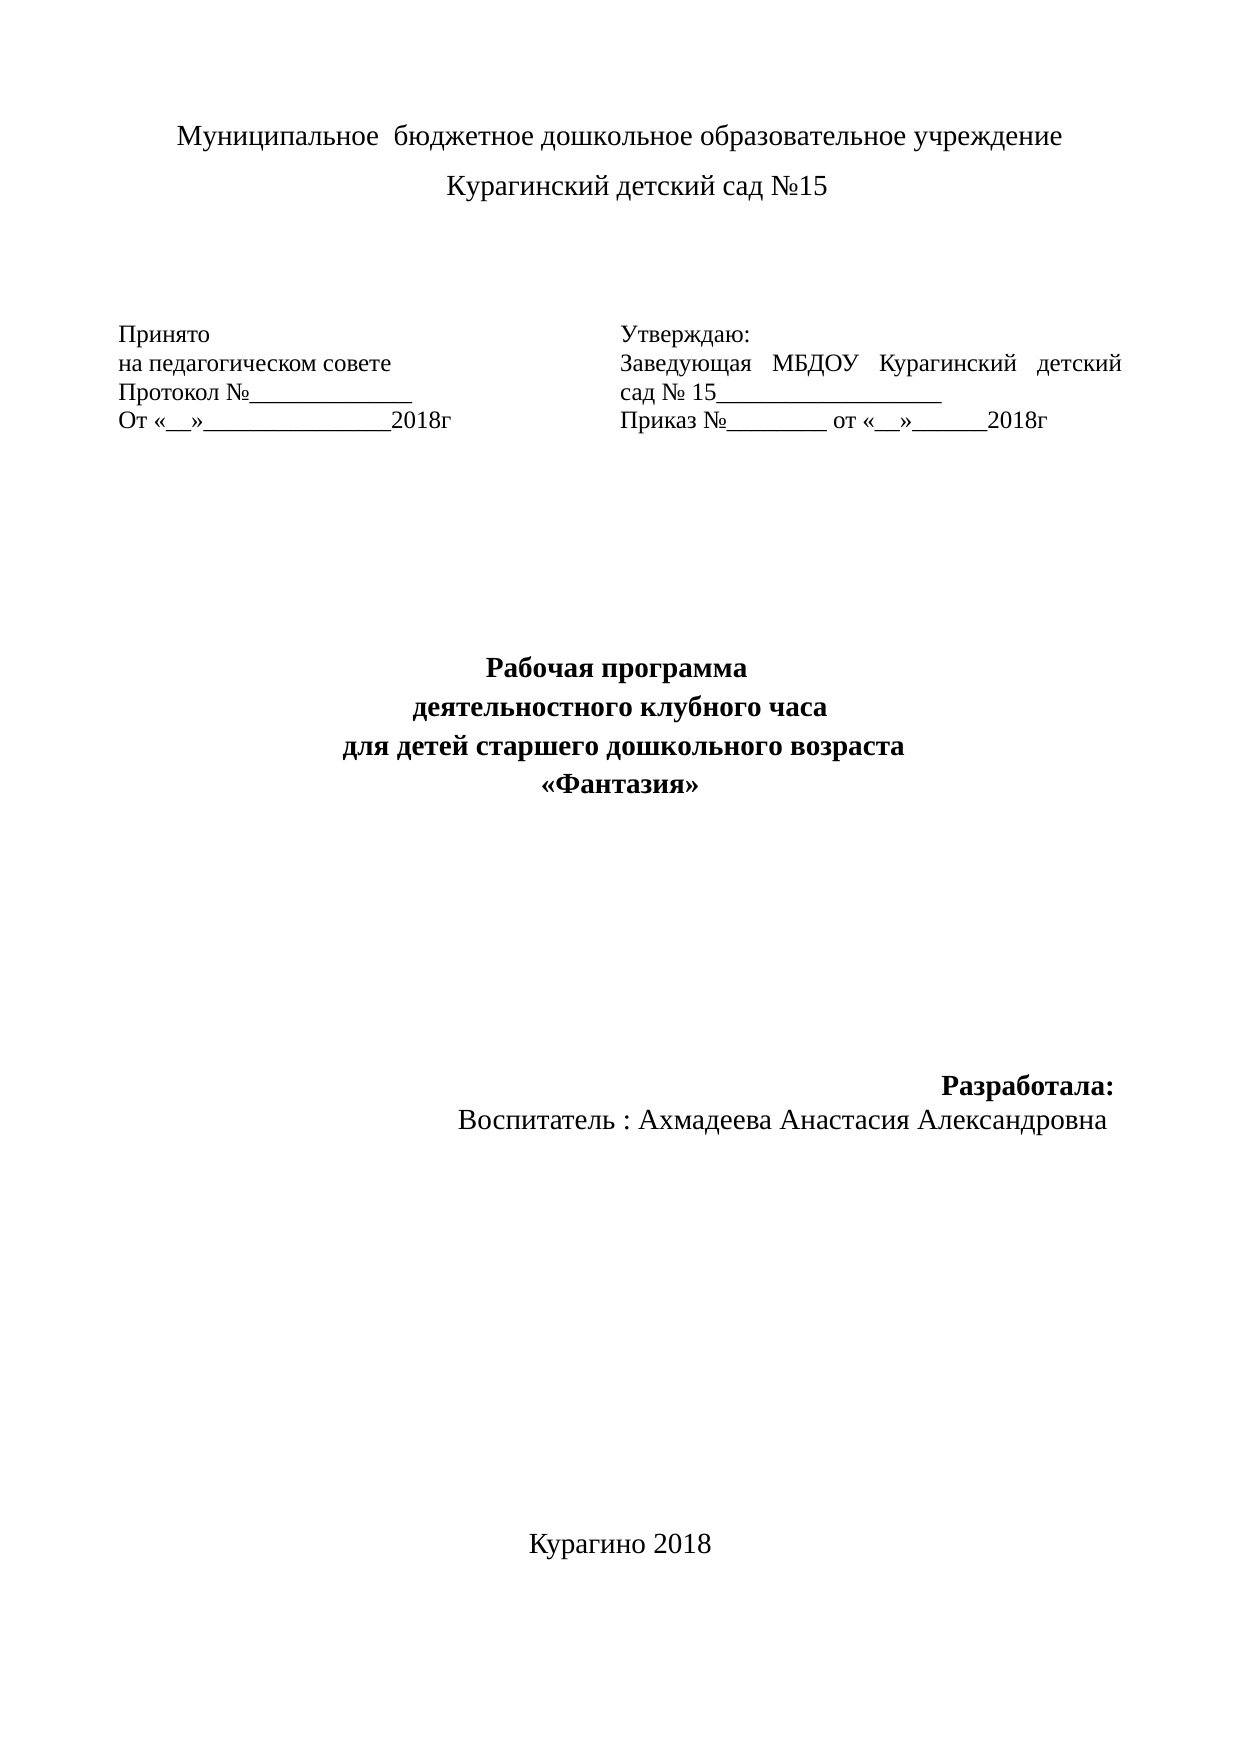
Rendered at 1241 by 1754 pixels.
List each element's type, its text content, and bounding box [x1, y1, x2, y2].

text «Фантазия» [118, 766, 1122, 800]
subtitle Курагино 2018 [118, 1526, 1122, 1560]
table_cell Приказ №________ от «__»______2018г [620, 406, 1122, 434]
text Рабочая программа [118, 651, 1122, 684]
text деятельностного клубного часа [118, 689, 1122, 723]
text Воспитатель : Ахмадеева Анастасия Александровна [118, 1102, 1122, 1135]
text Курагинский детский сад №15 [118, 168, 1122, 202]
table_header Утверждаю: Заведующая МБДОУ Курагинский детский сад № 15__________________ [620, 319, 1122, 406]
text Муниципальное бюджетное дошкольное образовательное учреждение [118, 118, 1122, 152]
table_cell От «__»_______________2018г [118, 406, 620, 434]
text для детей старшего дошкольного возраста [118, 728, 1122, 761]
table_header Принято на педагогическом совете Протокол №_____________ [118, 319, 620, 406]
text Разработала: [118, 1068, 1122, 1102]
